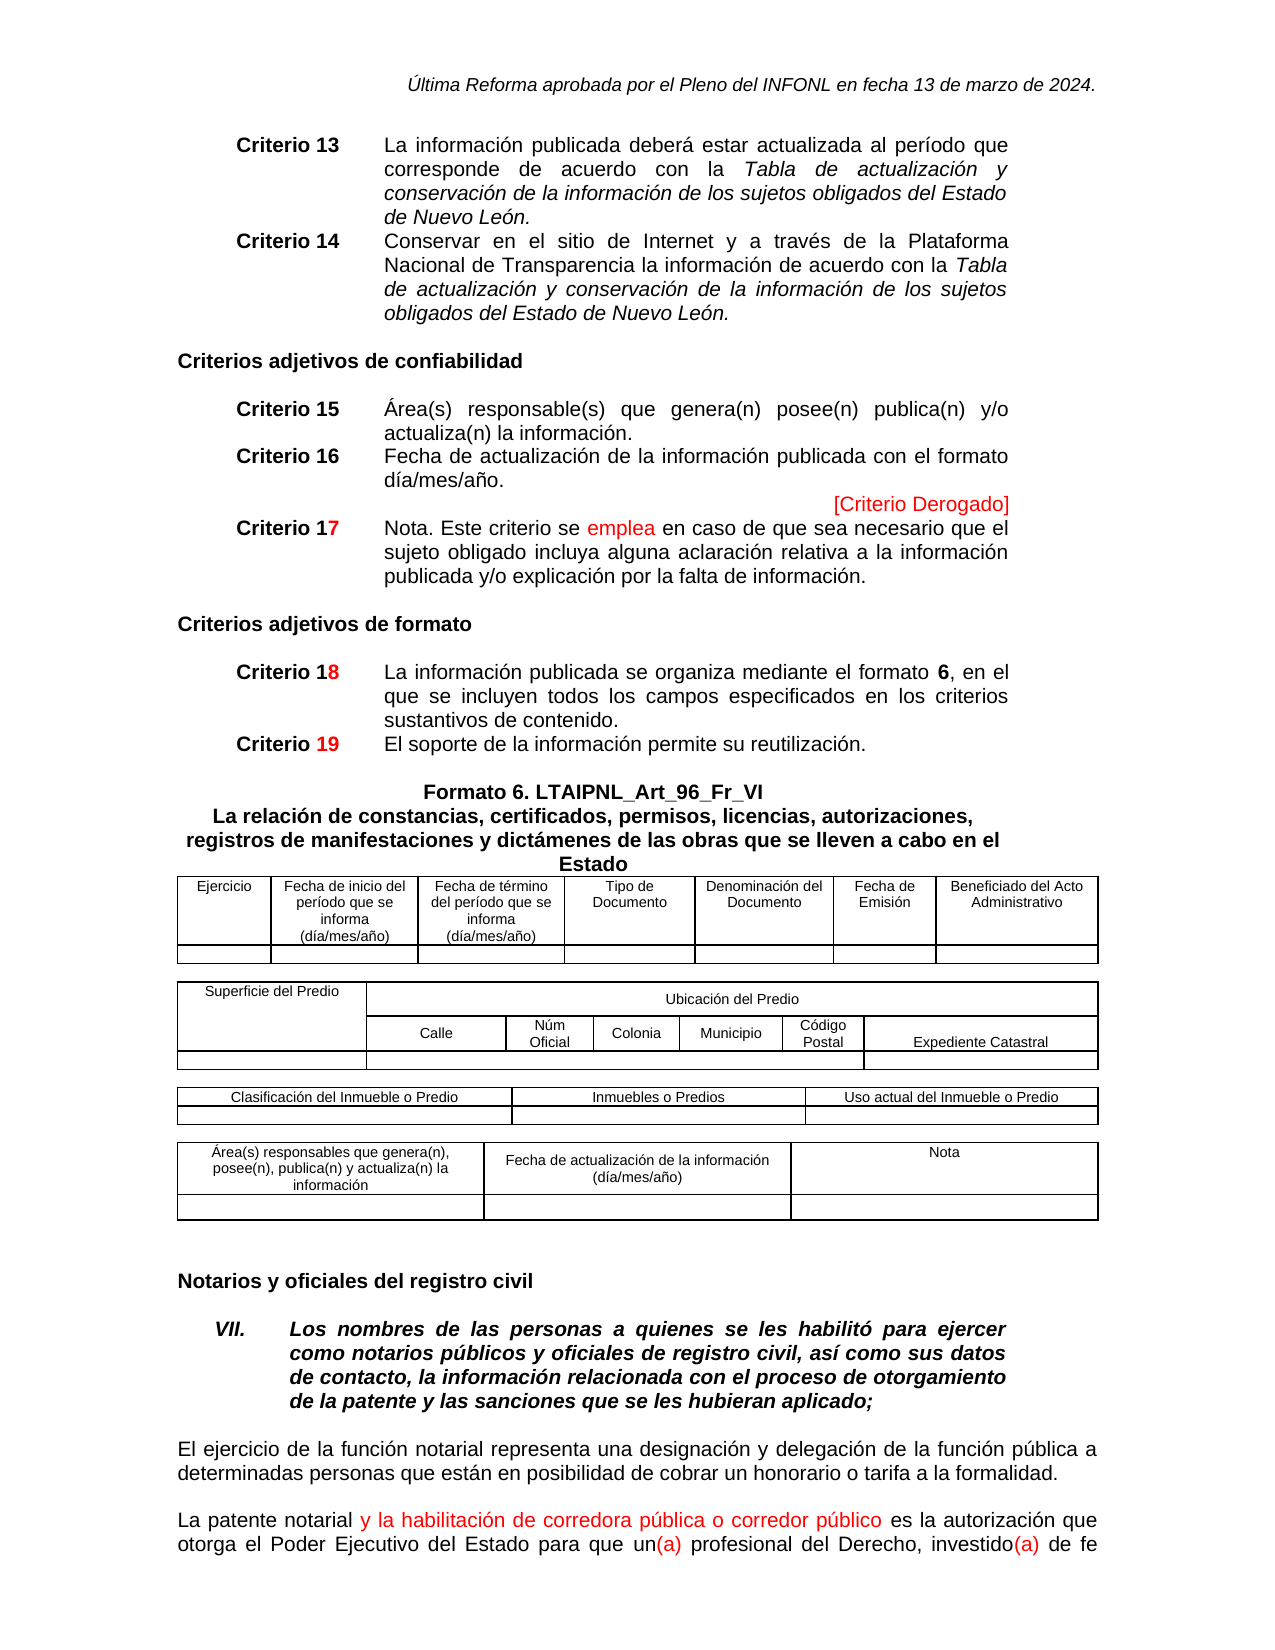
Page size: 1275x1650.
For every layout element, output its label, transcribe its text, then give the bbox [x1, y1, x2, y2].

table_header Denominación del Documento [696, 877, 833, 944]
text Notarios y oficiales del registro civil [177, 1269, 1098, 1293]
table_cell [178, 1107, 511, 1123]
table_cell [485, 1195, 790, 1219]
text La relación de constancias, certificados, permisos, licencias, autorizaciones, registros de manifestaciones y dictámenes de las obras que se lleven a cabo en el Estado [177, 804, 1009, 876]
table_header Superficie del Predio [178, 983, 366, 1050]
text Criterio 18 La información publicada se organiza mediante el formato 6, en el que se incluyen todos los campos especificados en los criterios sustantivos de contenido. [236, 660, 1009, 732]
table_cell Expediente Catastral [865, 1017, 1097, 1050]
text Criterio 15 Área(s) responsable(s) que genera(n) posee(n) publica(n) y/o actualiza(n) la información. [236, 396, 1009, 444]
table_cell Calle [367, 1017, 505, 1050]
table_header Nota [792, 1143, 1097, 1194]
table_header Ejercicio [178, 877, 270, 944]
table_header Tipo de Documento [565, 877, 694, 944]
text Criterio 16 Fecha de actualización de la información publicada con el formato día/mes/año. [236, 444, 1009, 492]
table_header Inmuebles o Predios [513, 1088, 805, 1105]
table_header Uso actual del Inmueble o Predio [806, 1088, 1097, 1105]
text Criterio 19 El soporte de la información permite su reutilización. [236, 732, 1009, 756]
table_cell [806, 1107, 1097, 1123]
text [Criterio Derogado] [236, 492, 1009, 516]
text Criterio 14 Conservar en el sitio de Internet y a través de la Plataforma Nacional de Transparencia la información de acuerdo con la Tabla de actualización y conservación de la información de los sujetos obligados del Estado de Nuevo León. [236, 229, 1009, 324]
table_header Fecha de actualización de la información (día/mes/año) [485, 1143, 790, 1194]
table_cell Municipio [680, 1017, 782, 1050]
table_cell Núm Oficial [507, 1017, 593, 1050]
table_header Beneficiado del Acto Administrativo [937, 877, 1097, 944]
table_cell [178, 1052, 366, 1068]
text Criterio 13 La información publicada deberá estar actualizada al período que corresponde de acuerdo con la Tabla de actualización y conservación de la información de los sujetos obligados del Estado de Nuevo León. [236, 133, 1009, 229]
table_cell [178, 946, 270, 963]
table_cell Código Postal [783, 1017, 863, 1050]
table_cell [792, 1195, 1097, 1219]
table_cell [565, 946, 694, 963]
text Criterio 17 Nota. Este criterio se emplea en caso de que sea necesario que el sujeto obligado incluya alguna aclaración relativa a la información publicada y/o explicación por la falta de información. [236, 516, 1009, 588]
table_cell [367, 1052, 863, 1068]
table_cell [937, 946, 1097, 963]
table_cell [834, 946, 935, 963]
table_header Ubicación del Predio [367, 983, 1097, 1015]
table_cell [419, 946, 564, 963]
table_cell [865, 1052, 1097, 1068]
table_cell [178, 1195, 483, 1219]
text El ejercicio de la función notarial representa una designación y delegación de la función pública a determinadas personas que están en posibilidad de cobrar un honorario o tarifa a la formalidad. [177, 1436, 1098, 1484]
table_header Fecha de Emisión [834, 877, 935, 944]
text La patente notarial y la habilitación de corredora pública o corredor público es la autorización que otorga el Poder Ejecutivo del Estado para que un(a) profesional del Derecho, investido(a) de fe [177, 1508, 1098, 1556]
table_cell [696, 946, 833, 963]
text VII. Los nombres de las personas a quienes se les habilitó para ejercer como notarios públicos y oficiales de registro civil, así como sus datos de contacto, la información relacionada con el proceso de otorgamiento de la patente y las sanciones que se les hubieran aplicado; [214, 1317, 1009, 1412]
table_cell [513, 1107, 805, 1123]
text Criterios adjetivos de confiabilidad [177, 348, 1102, 372]
table_cell [272, 946, 417, 963]
text Formato 6. LTAIPNL_Art_96_Fr_VI [177, 780, 1009, 804]
table_header Fecha de término del período que se informa (día/mes/año) [419, 877, 564, 944]
table_header Fecha de inicio del período que se informa (día/mes/año) [272, 877, 417, 944]
table_cell Colonia [594, 1017, 679, 1050]
table_header Clasificación del Inmueble o Predio [178, 1088, 511, 1105]
text Criterios adjetivos de formato [177, 612, 1102, 636]
table_header Área(s) responsables que genera(n), posee(n), publica(n) y actualiza(n) la información [178, 1143, 483, 1194]
